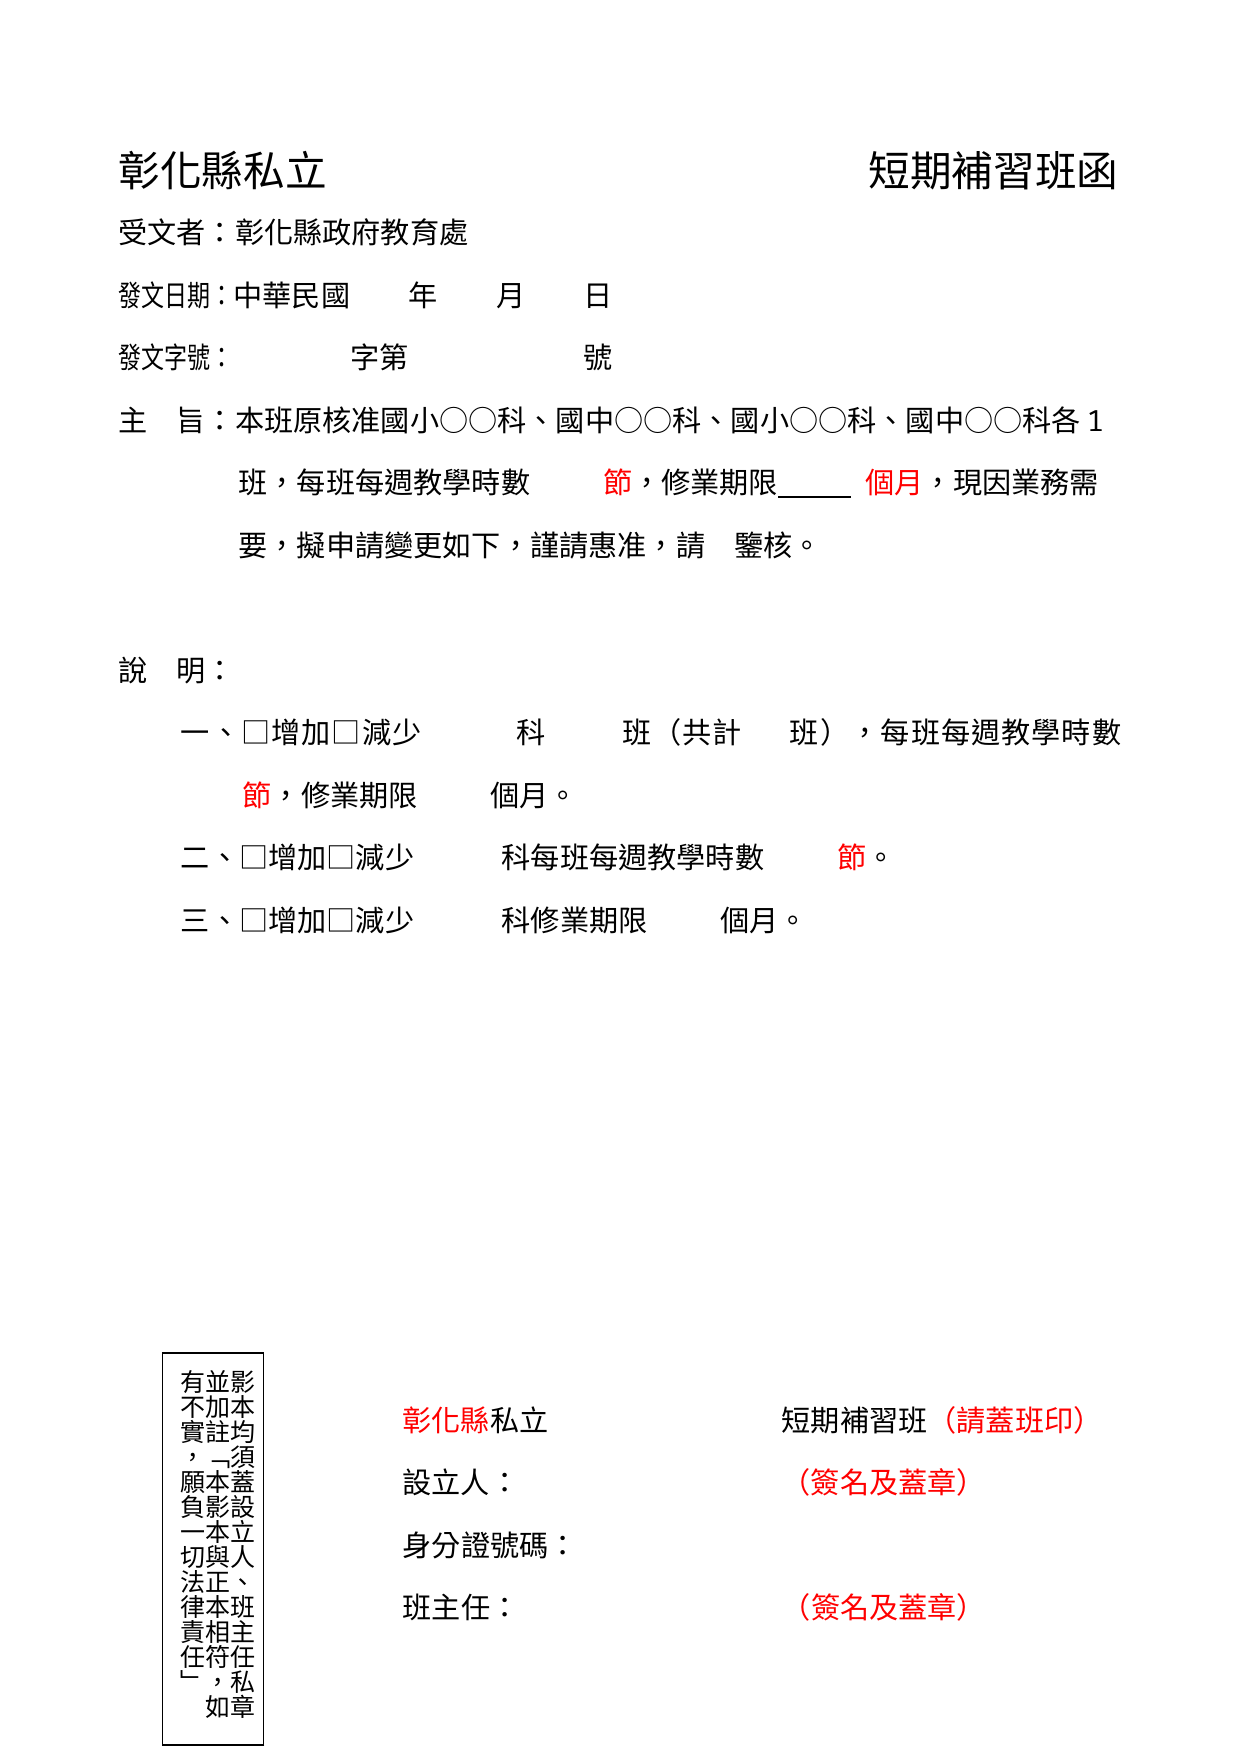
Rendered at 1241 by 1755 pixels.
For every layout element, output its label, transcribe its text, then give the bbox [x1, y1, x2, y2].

text 受文者：彰化縣政府教育處 [118, 189, 1122, 252]
text [118, 1439, 162, 1502]
text 發文字號： 字第 號 [118, 314, 1122, 377]
text 二、□增加□減少 科每班每週教學時數 節。 [181, 814, 1122, 877]
text [118, 1502, 162, 1564]
text 身分證號碼： [264, 1502, 1122, 1564]
text 彰化縣私立 短期補習班（請蓋班印） [264, 1377, 1122, 1439]
text 設立人： （簽名及蓋章） [264, 1439, 1122, 1502]
text [118, 1564, 162, 1627]
text 影本均須蓋設立人、班主任私章並加註「本影本與正本相符，如有不實，願負一切法律責任」 [180, 1369, 255, 1729]
text 發文日期：中華民國 年 月 日 [118, 252, 1122, 314]
text 說 明： [118, 627, 1122, 689]
text 彰化縣私立 短期補習班函 [118, 127, 1122, 189]
text 三、□增加□減少 科修業期限 個月。 [181, 877, 1122, 939]
text [118, 1377, 162, 1439]
text 一、□增加□減少 科 班（共計 班），每班每週教學時數 節，修業期限 個月。 [181, 689, 1122, 814]
text 班主任： （簽名及蓋章） [264, 1564, 1122, 1627]
text 主 旨：本班原核准國小○○科、國中○○科、國小○○科、國中○○科各1班，每班每週教學時數 節，修業期限 個月，現因業務需要，擬申請變更如下，謹請惠准，請 鑒核。 [118, 377, 1122, 564]
